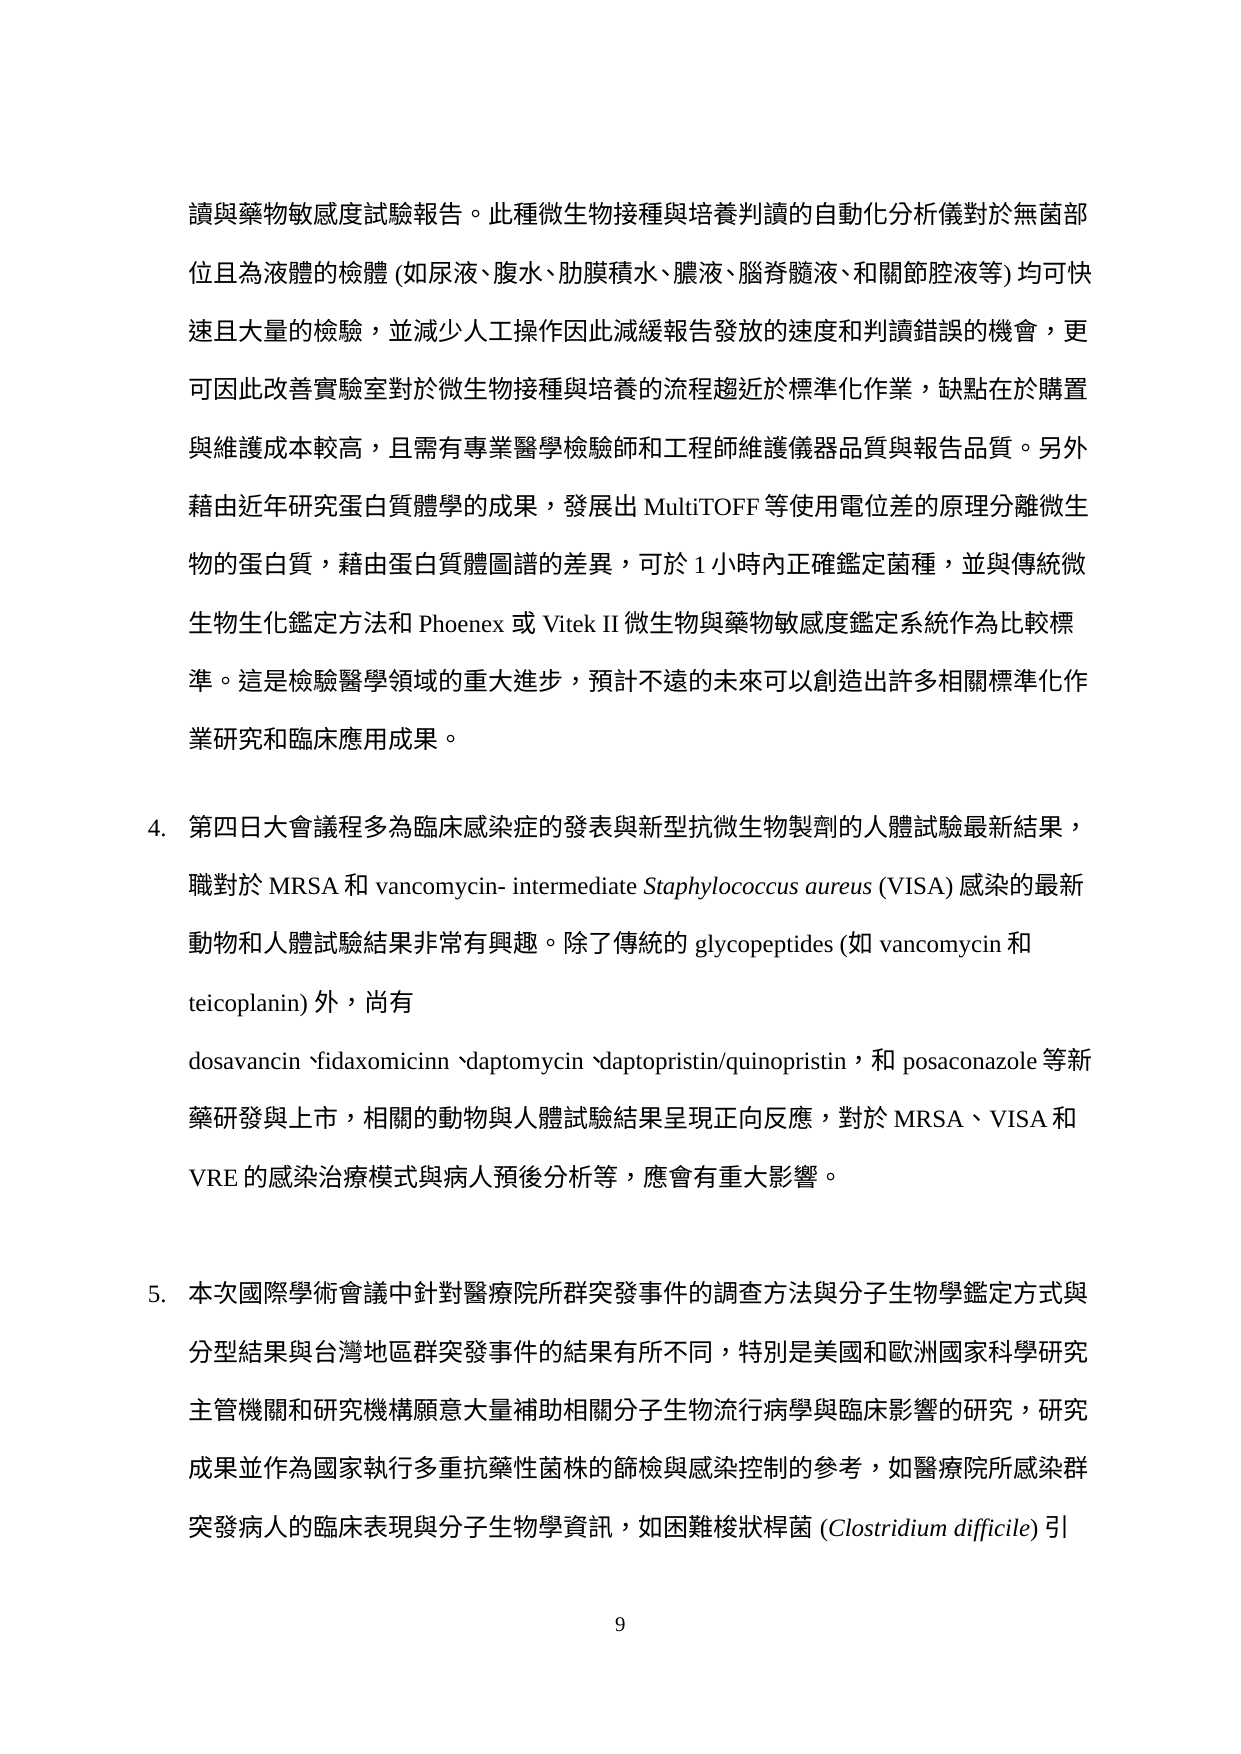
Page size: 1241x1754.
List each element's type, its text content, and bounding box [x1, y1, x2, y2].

list 本次國際學術會議中針對醫療院所群突發事件的調查方法與分子生物學鑑定方式與分型結果與台灣地區群突發事件的結果有所不同，特別是美國和歐洲國家科學研究主管機關和研究機構願意大量補助相關分子生物流行病學與臨床影響的研究，研究成果並作為國家執行多重抗藥性菌株的篩檢與感染控制的參考，如醫療院所感染群突發病人的臨床表現與分子生物學資訊，如困難梭狀桿菌 (Clostridium difficile) 引 [148, 1256, 1092, 1548]
list 第四日大會議程多為臨床感染症的發表與新型抗微生物製劑的人體試驗最新結果，職對於MRSA 和 vancomycin- intermediate Staphylococcus aureus (VISA) 感染的最新動物和人體試驗結果非常有興趣。除了傳統的 glycopeptides (如 vancomycin 和 teicoplanin) 外，尚有 dosavancin、fidaxomicinn、daptomycin、daptopristin/quinopristin，和 posaconazole等新藥研發與上市，相關的動物與人體試驗結果呈現正向反應，對於MRSA、VISA 和VRE的感染治療模式與病人預後分析等，應會有重大影響。 [148, 789, 1092, 1198]
list 讀與藥物敏感度試驗報告。此種微生物接種與培養判讀的自動化分析儀對於無菌部位且為液體的檢體 (如尿液、腹水、肋膜積水、膿液、腦脊髓液、和關節腔液等) 均可快速且大量的檢驗，並減少人工操作因此減緩報告發放的速度和判讀錯誤的機會，更可因此改善實驗室對於微生物接種與培養的流程趨近於標準化作業，缺點在於購置與維護成本較高，且需有專業醫學檢驗師和工程師維護儀器品質與報告品質。另外藉由近年研究蛋白質體學的成果，發展出MultiTOFF等使用電位差的原理分離微生物的蛋白質，藉由蛋白質體圖譜的差異，可於1小時內正確鑑定菌種，並與傳統微生物生化鑑定方法和Phoenex 或 Vitek II微生物與藥物敏感度鑑定系統作為比較標準。這是檢驗醫學領域的重大進步，預計不遠的未來可以創造出許多相關標準化作業研究和臨床應用成果。 [148, 177, 1092, 761]
